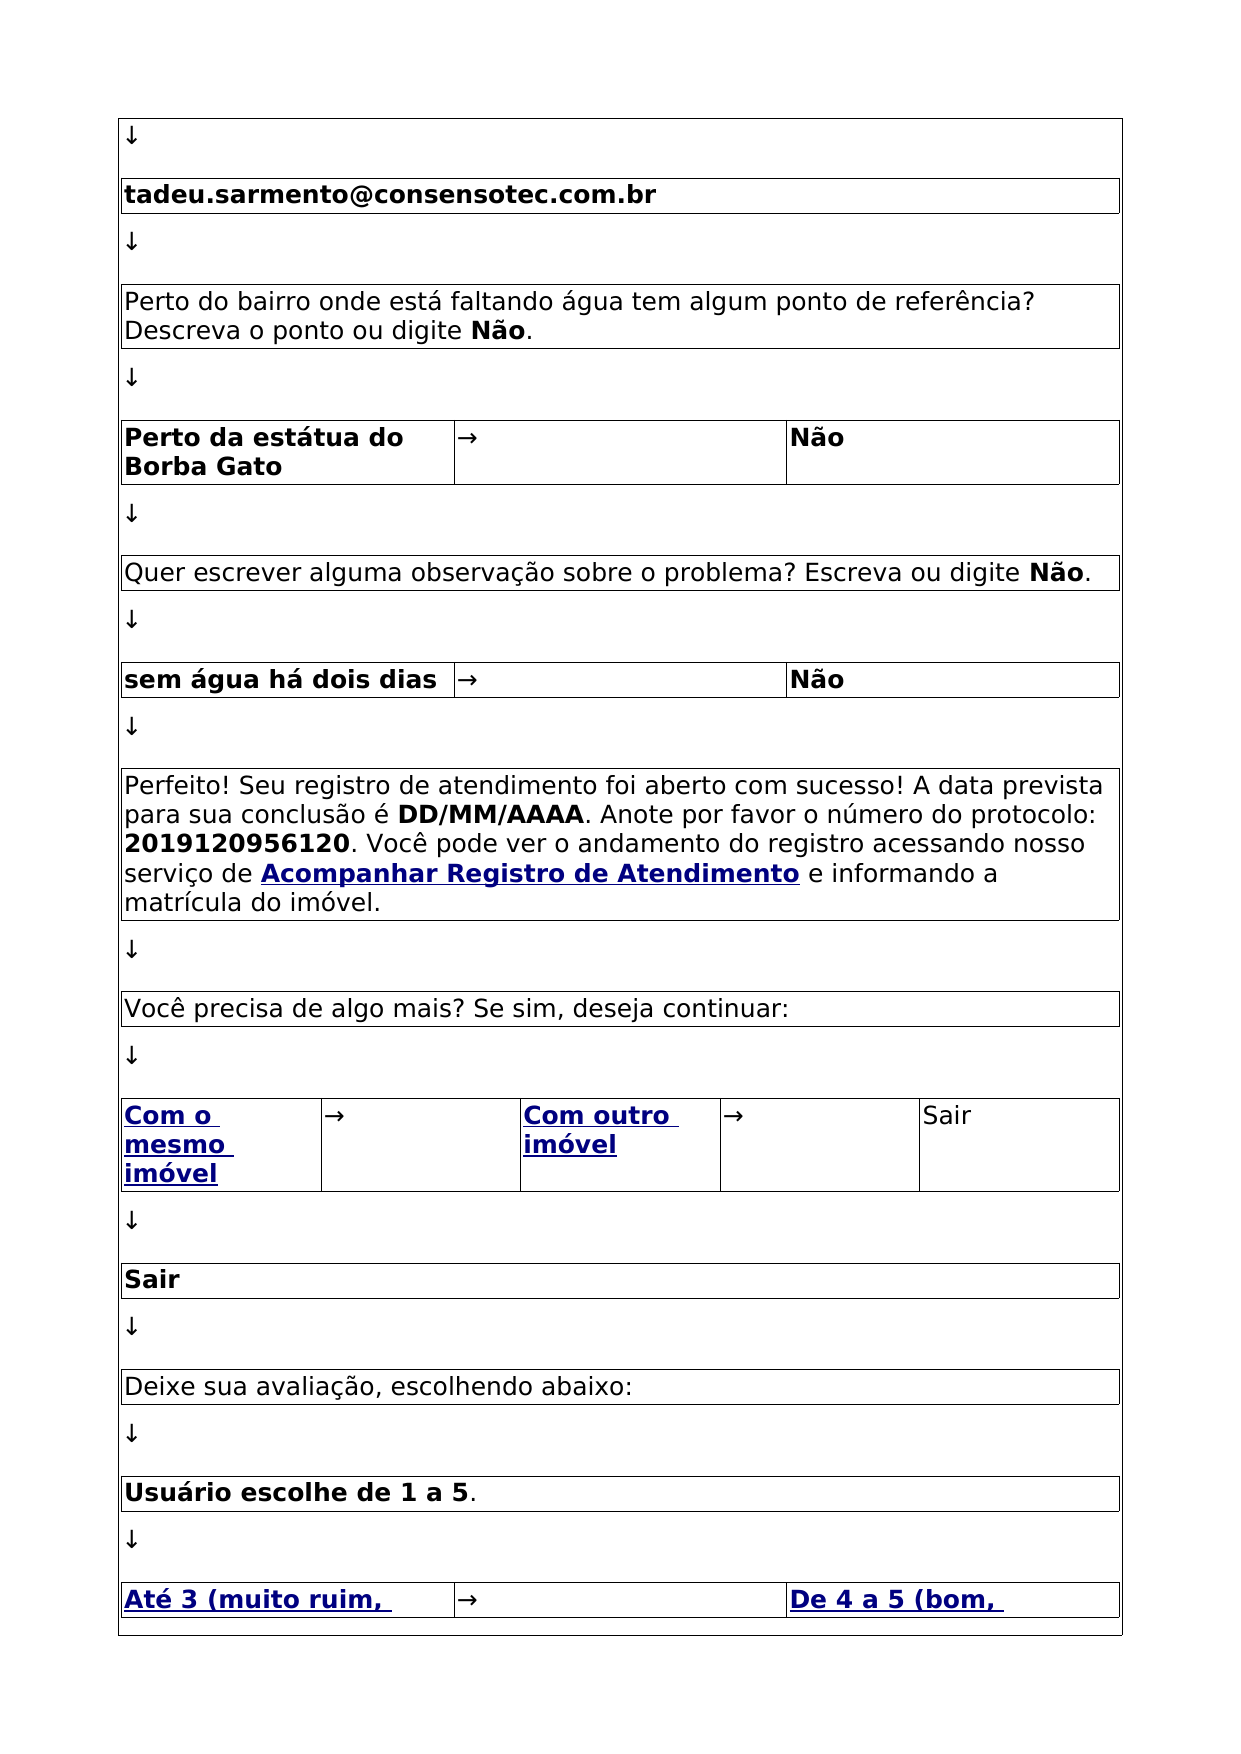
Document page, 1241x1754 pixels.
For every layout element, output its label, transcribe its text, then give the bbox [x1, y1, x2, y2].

table_header → [455, 1583, 786, 1617]
table_header → [322, 1099, 520, 1191]
table_header Com outro imóvel [521, 1099, 720, 1191]
table_header De 4 a 5 (bom, [787, 1583, 1119, 1617]
table_header sem água há dois dias [122, 663, 454, 697]
table_header ↓ ↓ ↓ ↓ ↓ ↓ ↓ ↓ ↓ ↓ ↓ ↓ [119, 119, 1122, 1635]
table_header Não [787, 663, 1119, 697]
table_header → [455, 663, 786, 697]
table_header Perfeito! Seu registro de atendimento foi aberto com sucesso! A data prevista para sua conclusão é DD/MM/AAAA. Anote por favor o número do protocolo: 2019120956120. Você pode ver o andamento do registro acessando nosso serviço de Acompanhar Registro de Atendimento e informando a matrícula do imóvel. [122, 769, 1119, 920]
table_header → [721, 1099, 919, 1191]
table_header Perto da estátua do Borba Gato [122, 421, 454, 484]
table_header Deixe sua avaliação, escolhendo abaixo: [122, 1370, 1119, 1404]
table_header Até 3 (muito ruim, [122, 1583, 454, 1617]
table_header Com o mesmo imóvel [122, 1099, 321, 1191]
table_header tadeu.sarmento@consensotec.com.br [122, 179, 1119, 213]
table_header Perto do bairro onde está faltando água tem algum ponto de referência? Descreva o ponto ou digite Não. [122, 285, 1119, 348]
table_header Você precisa de algo mais? Se sim, deseja continuar: [122, 992, 1119, 1026]
table_header Não [787, 421, 1119, 484]
table_header Quer escrever alguma observação sobre o problema? Escreva ou digite Não. [122, 556, 1119, 590]
table_header Usuário escolhe de 1 a 5. [122, 1477, 1119, 1511]
table_header Sair [122, 1264, 1119, 1298]
table_header Sair [920, 1099, 1119, 1191]
table_header → [455, 421, 786, 484]
